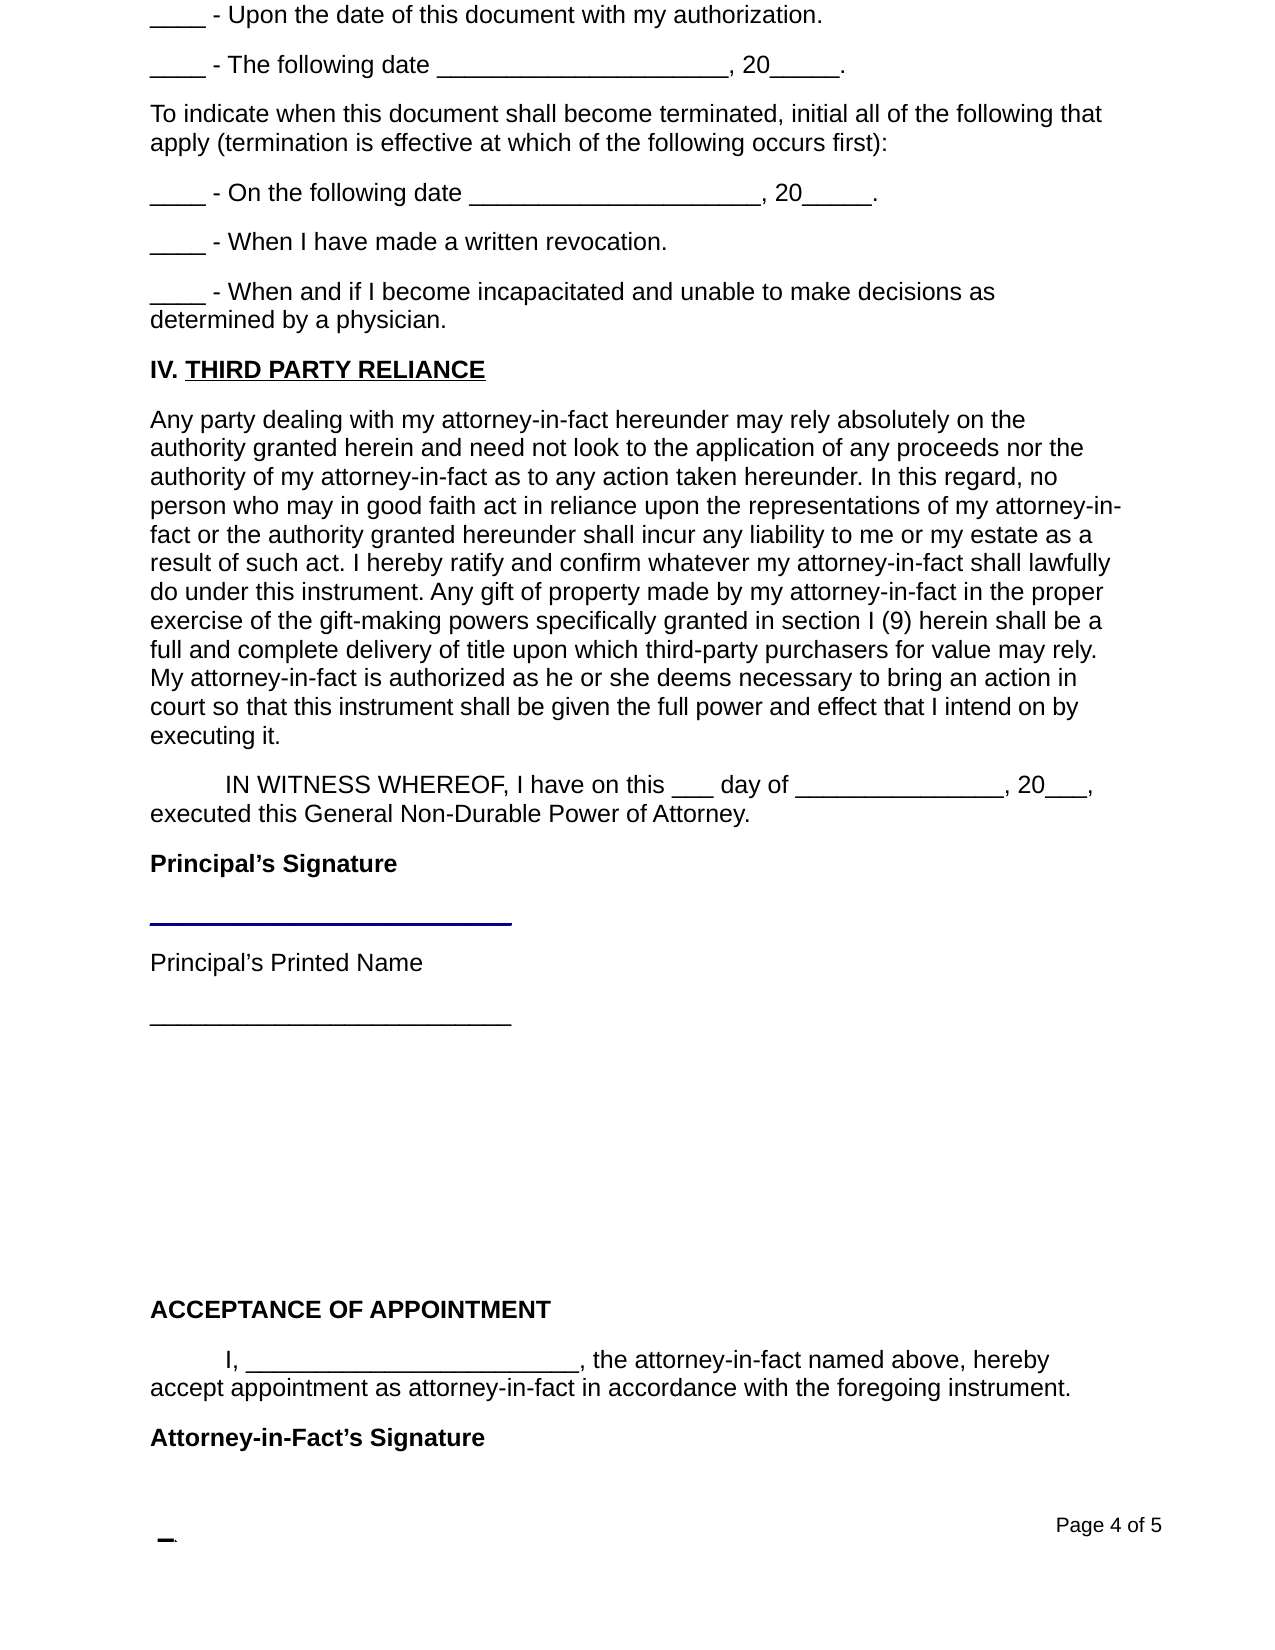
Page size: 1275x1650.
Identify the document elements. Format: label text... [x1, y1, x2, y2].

text ____ - The following date _____________________, 20_____. [150, 49, 1125, 78]
text Attorney-in-Fact’s Signature [150, 1423, 1125, 1452]
text Principal’s Signature [150, 849, 1125, 877]
text ____ - Upon the date of this document with my authorization. [150, 0, 1125, 29]
text I, ________________________, the attorney-in-fact named above, hereby accept appointment as attorney-in-fact in accordance with the foregoing instrument. [150, 1344, 1125, 1402]
text IV. THIRD PARTY RELIANCE [150, 355, 1125, 384]
text ____ - On the following date _____________________, 20_____. [150, 177, 1125, 206]
text __________________________ [150, 997, 1125, 1026]
text ____ - When I have made a written revocation. [150, 227, 1125, 256]
text Any party dealing with my attorney-in-fact hereunder may rely absolutely on the authority granted herein and need not look to the application of any proceeds nor the authority of my attorney-in-fact as to any action taken hereunder. In this regard, no person who may in good faith act in reliance upon the representations of my attorney-in-fact or the authority granted hereunder shall incur any liability to me or my estate as a result of such act. I hereby ratify and confirm whatever my attorney-in-fact shall lawfully do under this instrument. Any gift of property made by my attorney-in-fact in the proper exercise of the gift-making powers specifically granted in section I (9) herein shall be a full and complete delivery of title upon which third-party purchasers for value may rely. My attorney-in-fact is authorized as he or she deems necessary to bring an action in court so that this instrument shall be given the full power and effect that I intend on by executing it. [150, 404, 1125, 749]
text Principal’s Printed Name [150, 948, 1125, 977]
text ACCEPTANCE OF APPOINTMENT [150, 1295, 1125, 1324]
text __________________________ [150, 898, 1125, 927]
text IN WITNESS WHEREOF, I have on this ___ day of _______________, 20___, executed this General Non-Durable Power of Attorney. [150, 770, 1125, 828]
text To indicate when this document shall become terminated, initial all of the following that apply (termination is effective at which of the following occurs first): [150, 99, 1125, 157]
text ____ - When and if I become incapacitated and unable to make decisions as determined by a physician. [150, 277, 1125, 334]
